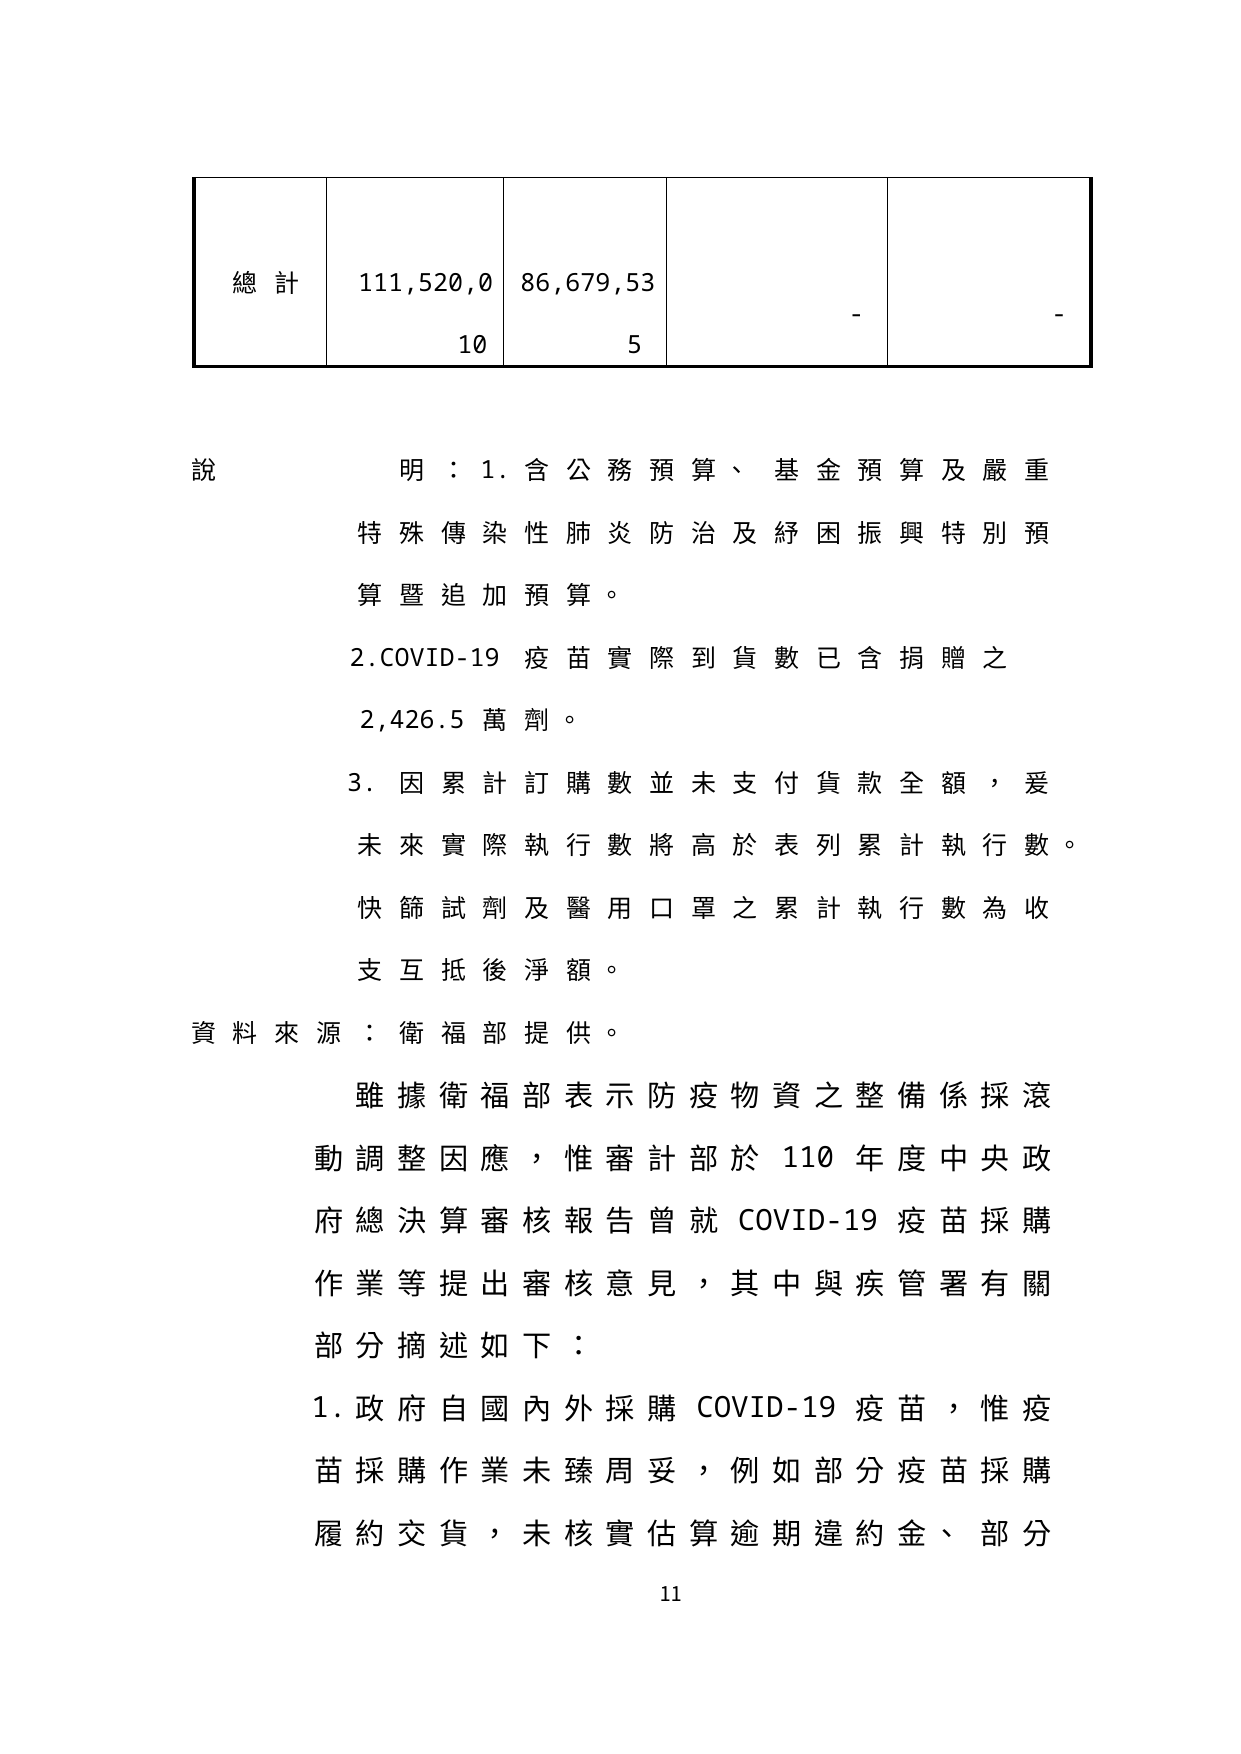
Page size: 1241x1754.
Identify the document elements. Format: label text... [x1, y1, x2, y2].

text 雖據衛福部表示防疫物資之整備係採滾動調整因應，惟審計部於110年度中央政府總決算審核報告曾就COVID-19疫苗採購作業等提出審核意見，其中與疾管署有關部分摘述如下： [271, 1052, 1058, 1365]
text 資料來源：衛福部提供。 [183, 990, 1058, 1052]
text 3.因累計訂購數並未支付貨款全額，爰未來實際執行數將高於表列累計執行數。快篩試劑及醫用口罩之累計執行數為收支互抵後淨額。 [183, 740, 1058, 990]
text 說 明：1.含公務預算、基金預算及嚴重特殊傳染性肺炎防治及紓困振興特別預算暨追加預算。 [183, 427, 1058, 615]
table_cell - [888, 178, 1089, 365]
table_cell - [667, 178, 887, 365]
table_cell 111,520,010 [327, 178, 503, 365]
text 2.COVID-19疫苗實際到貨數已含捐贈之2,426.5萬劑。 [183, 615, 1058, 740]
table_cell 總計 [196, 178, 326, 365]
table_cell 86,679,535 [504, 178, 666, 365]
text 1.政府自國內外採購COVID-19疫苗，惟疫苗採購作業未臻周妥，例如部分疫苗採購履約交貨，未核實估算逾期違約金、部分 [271, 1365, 1058, 1552]
